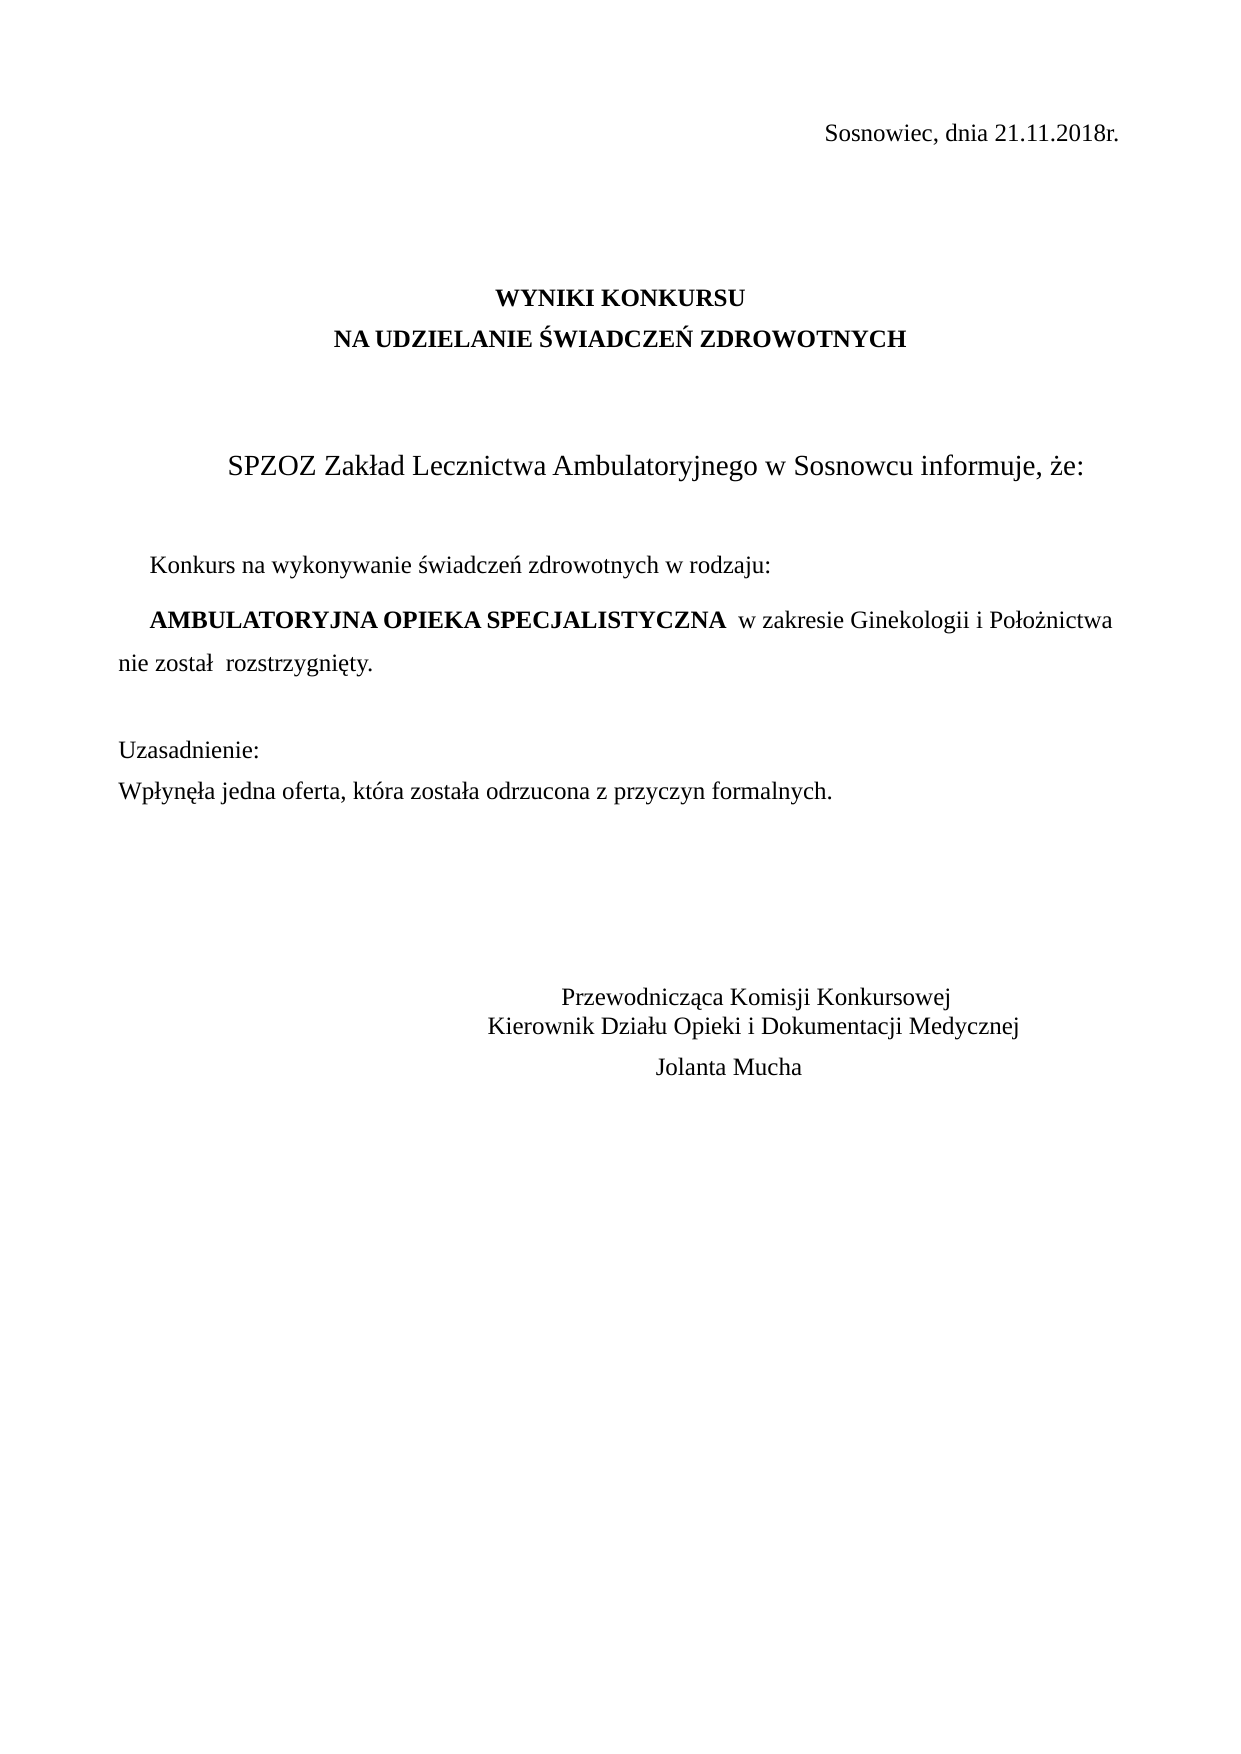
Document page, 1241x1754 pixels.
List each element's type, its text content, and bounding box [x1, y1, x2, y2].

text SPZOZ Zakład Lecznictwa Ambulatoryjnego w Sosnowcu informuje, że: [118, 448, 1122, 482]
text Uzasadnienie: [118, 735, 1122, 763]
text NA UDZIELANIE ŚWIADCZEŃ ZDROWOTNYCH [118, 324, 1122, 353]
text Konkurs na wykonywanie świadczeń zdrowotnych w rodzaju: [118, 550, 1122, 578]
text AMBULATORYJNA OPIEKA SPECJALISTYCZNA w zakresie Ginekologii i Położnictwa nie został rozstrzygnięty. [118, 605, 1122, 677]
text Sosnowiec, dnia 21.11.2018r. [118, 118, 1122, 147]
text Przewodnicząca Komisji Konkursowej Kierownik Działu Opieki i Dokumentacji Medycznej [487, 982, 1122, 1040]
text WYNIKI KONKURSU [118, 283, 1122, 312]
text Jolanta Mucha [118, 1052, 1122, 1081]
text Wpłynęła jedna oferta, która została odrzucona z przyczyn formalnych. [118, 776, 1122, 805]
